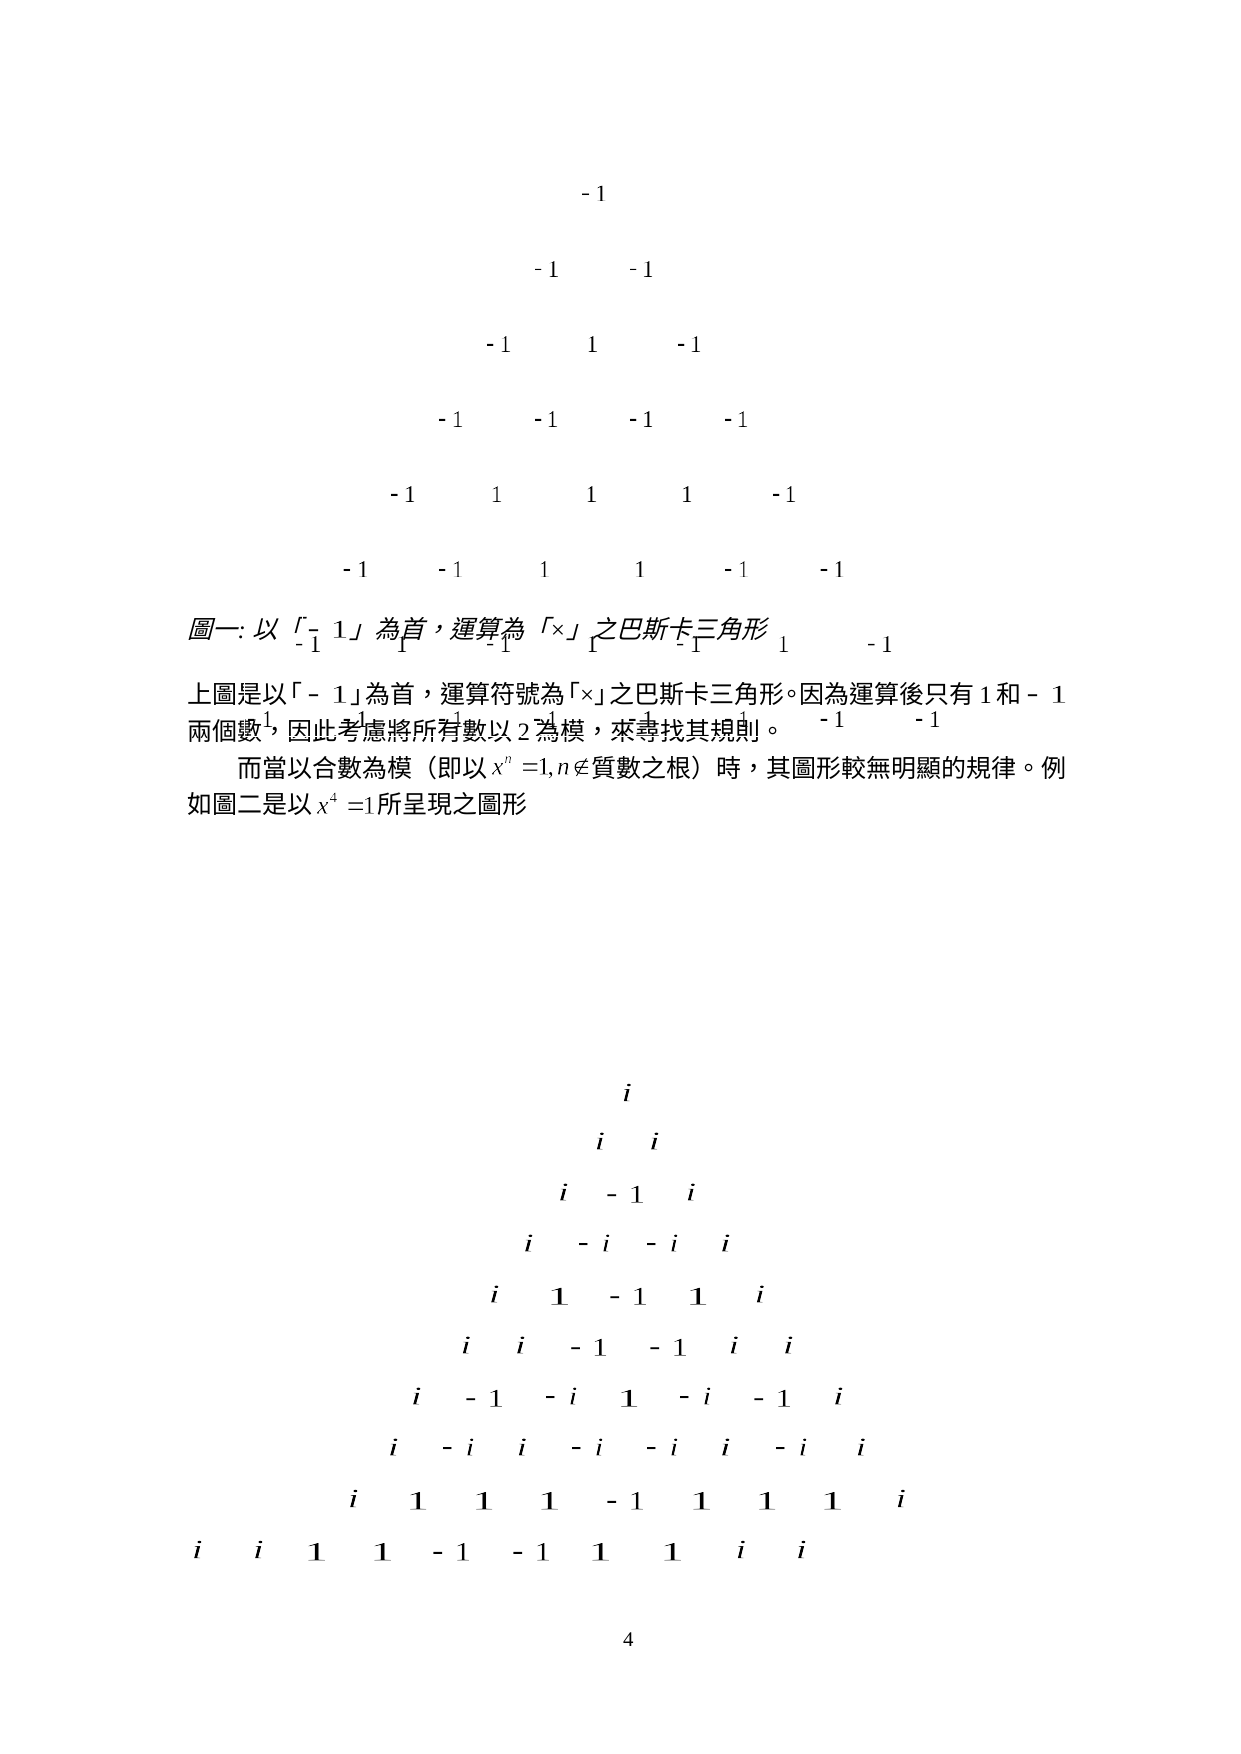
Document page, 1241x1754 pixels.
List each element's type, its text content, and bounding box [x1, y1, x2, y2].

text 以「」為首，運算為「×」之巴斯卡三角形 [245, 610, 1069, 646]
text 圖一: [187, 610, 244, 646]
text 而當以合數為模（即以質數之根）時，其圖形較無明顯的規律。例如圖二是以所呈現之圖形 [187, 747, 1069, 821]
text 上圖是以「」為首，運算符號為「×」之巴斯卡三角形。因為運算後只有1和兩個數，因此考慮將所有數以2為模，來尋找其規則。 [187, 675, 1069, 747]
